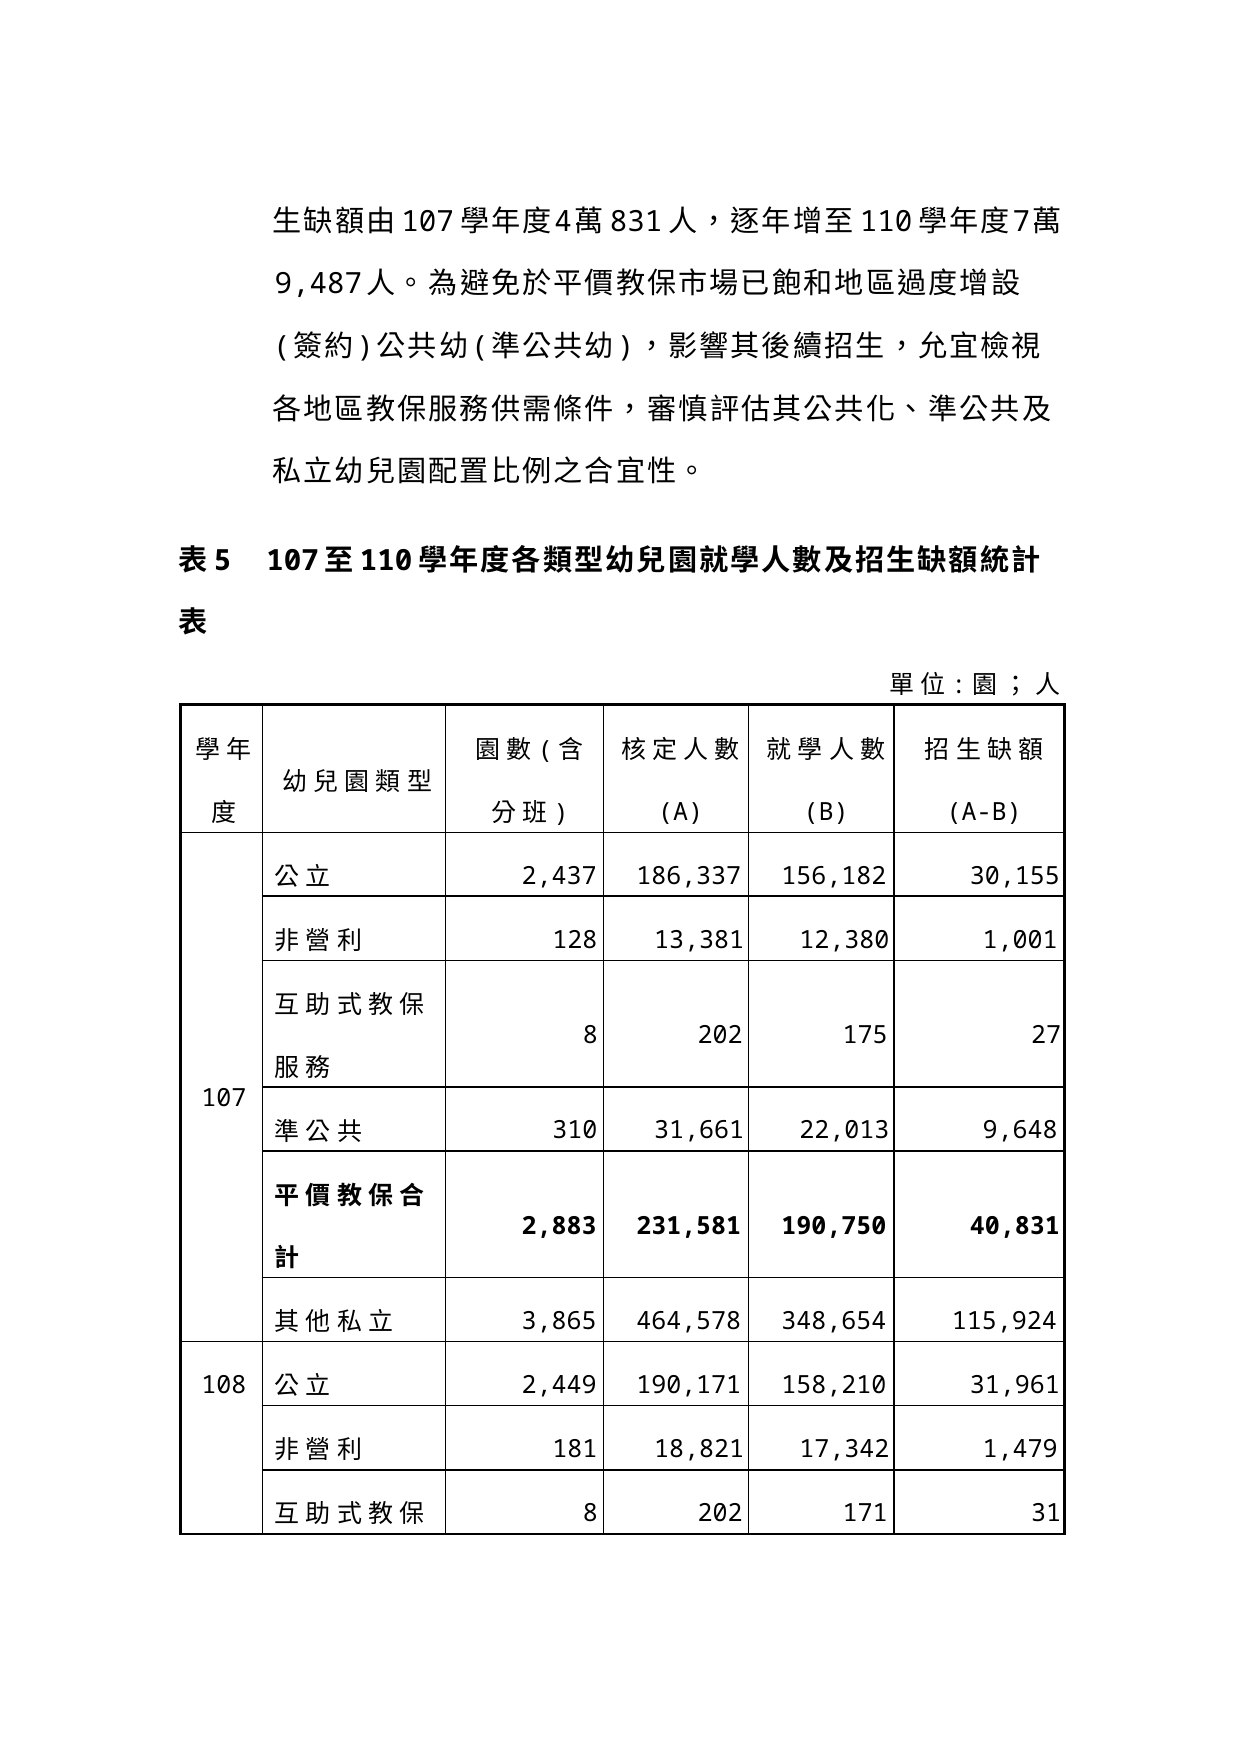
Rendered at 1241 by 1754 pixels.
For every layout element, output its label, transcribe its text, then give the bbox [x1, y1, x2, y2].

table_cell 公立 [263, 833, 445, 895]
table_cell 190,750 [749, 1152, 893, 1277]
table_cell 互助式教保服務 [263, 961, 445, 1086]
table_cell 30,155 [895, 833, 1063, 895]
table_cell 190,171 [604, 1342, 748, 1405]
table_cell 18,821 [604, 1406, 748, 1469]
table_cell 115,924 [895, 1278, 1063, 1341]
table_cell 其他私立 [263, 1278, 445, 1341]
table_cell 202 [604, 961, 748, 1086]
table_cell 準公共 [263, 1088, 445, 1150]
table_cell 107 [182, 833, 262, 1341]
table_cell 31,661 [604, 1088, 748, 1150]
table_cell 464,578 [604, 1278, 748, 1341]
table_cell 1,479 [895, 1406, 1063, 1469]
table_header 核定人數(A) [604, 706, 748, 831]
table_cell 175 [749, 961, 893, 1086]
table_cell 310 [446, 1088, 603, 1150]
table_cell 9,648 [895, 1088, 1063, 1150]
table_cell 13,381 [604, 897, 748, 959]
table_cell 231,581 [604, 1152, 748, 1277]
table_cell 非營利 [263, 1406, 445, 1469]
table_cell 31,961 [895, 1342, 1063, 1405]
table_cell 171 [749, 1471, 893, 1533]
table_cell 1,001 [895, 897, 1063, 959]
table_cell 348,654 [749, 1278, 893, 1341]
table_cell 3,865 [446, 1278, 603, 1341]
table_cell 8 [446, 1471, 603, 1533]
table_cell 158,210 [749, 1342, 893, 1405]
table_cell 31 [895, 1471, 1063, 1533]
table_cell 12,380 [749, 897, 893, 959]
table_cell 互助式教保 [263, 1471, 445, 1533]
table_header 就學人數(B) [749, 706, 893, 831]
table_cell 181 [446, 1406, 603, 1469]
table_cell 186,337 [604, 833, 748, 895]
table_cell 公立 [263, 1342, 445, 1405]
table_cell 2,883 [446, 1152, 603, 1277]
table_cell 非營利 [263, 897, 445, 959]
table_header 招生缺額(A-B) [895, 706, 1063, 831]
table_cell 128 [446, 897, 603, 959]
table_header 學年度 [182, 706, 262, 831]
text 生缺額由107學年度4萬831人，逐年增至110學年度7萬9,487人。為避免於平價教保市場已飽和地區過度增設(簽約)公共幼(準公共幼)，影響其後續招生，允宜檢視各地區教保服務供需條件，審慎評估其公共化、準公共及私立幼兒園配置比例之合宜性。 [266, 177, 1063, 490]
table_cell 108 [182, 1342, 262, 1533]
table_cell 17,342 [749, 1406, 893, 1469]
table_header 園數(含分班) [446, 706, 603, 831]
text 表5 107至110學年度各類型幼兒園就學人數及招生缺額統計表 [177, 516, 1063, 641]
table_header 幼兒園類型 [263, 706, 445, 831]
table_cell 8 [446, 961, 603, 1086]
table_cell 27 [895, 961, 1063, 1086]
table_cell 202 [604, 1471, 748, 1533]
text 單位:園；人 [177, 641, 1063, 703]
table_cell 平價教保合計 [263, 1152, 445, 1277]
table_cell 22,013 [749, 1088, 893, 1150]
table_cell 40,831 [895, 1152, 1063, 1277]
table_cell 156,182 [749, 833, 893, 895]
table_cell 2,437 [446, 833, 603, 895]
table_cell 2,449 [446, 1342, 603, 1405]
